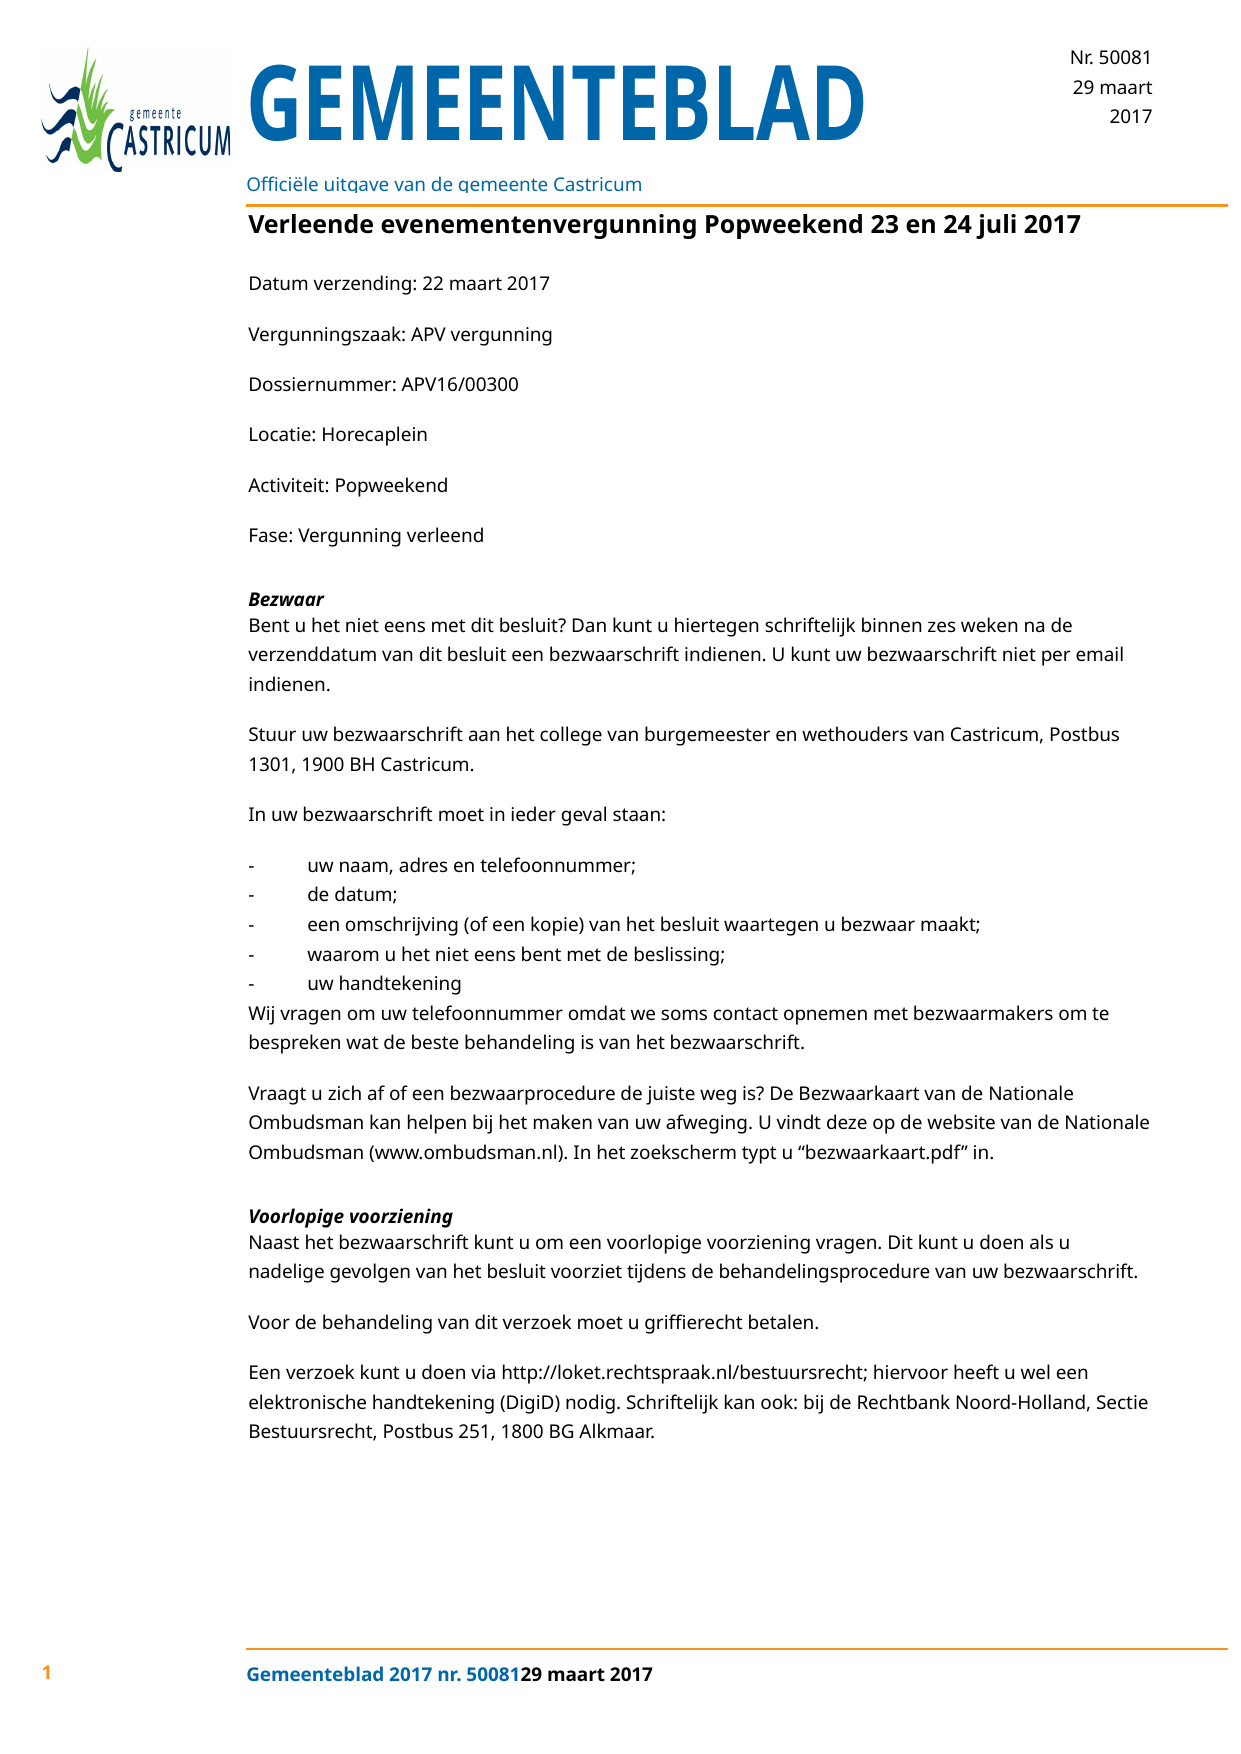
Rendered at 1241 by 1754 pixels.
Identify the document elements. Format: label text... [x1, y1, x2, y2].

text Vergunningszaak: APV vergunning [248, 321, 1152, 346]
text Dossiernummer: APV16/00300 [248, 371, 1152, 397]
text Een verzoek kunt u doen via http://loket.rechtspraak.nl/bestuursrecht; hiervoor heeft u wel een elektronische handtekening (DigiD) nodig. Schriftelijk kan ook: bij de Rechtbank Noord-Holland, Sectie Bestuursrecht, Postbus 251, 1800 BG Alkmaar. [248, 1359, 1152, 1444]
picture [41, 47, 231, 172]
text Verleende evenementenvergunning Popweekend 23 en 24 juli 2017 [248, 207, 1152, 241]
text Bezwaar [248, 586, 1152, 612]
text Locatie: Horecaplein [248, 422, 1152, 447]
text Datum verzending: 22 maart 2017 [248, 270, 1152, 296]
list uw handtekening [248, 970, 1152, 996]
text Naast het bezwaarschrift kunt u om een voorlopige voorziening vragen. Dit kunt u doen als u nadelige gevolgen van het besluit voorziet tijdens de behandelingsprocedure van uw bezwaarschrift. [248, 1229, 1152, 1284]
text Fase: Vergunning verleend [248, 522, 1152, 548]
list een omschrijving (of een kopie) van het besluit waartegen u bezwaar maakt; [248, 911, 1152, 937]
text Voorlopige voorziening [248, 1203, 1152, 1229]
text Activiteit: Popweekend [248, 472, 1152, 498]
text Voor de behandeling van dit verzoek moet u griffierecht betalen. [248, 1309, 1152, 1334]
text Wij vragen om uw telefoonnummer omdat we soms contact opnemen met bezwaarmakers om te bespreken wat de beste behandeling is van het bezwaarschrift. [248, 1000, 1152, 1055]
text In uw bezwaarschrift moet in ieder geval staan: [248, 802, 1152, 827]
list waarom u het niet eens bent met de beslissing; [248, 941, 1152, 967]
list de datum; [248, 882, 1152, 907]
list uw naam, adres en telefoonnummer; [248, 852, 1152, 878]
text Stuur uw bezwaarschrift aan het college van burgemeester en wethouders van Castricum, Postbus 1301, 1900 BH Castricum. [248, 722, 1152, 777]
text Bent u het niet eens met dit besluit? Dan kunt u hiertegen schriftelijk binnen zes weken na de verzenddatum van dit besluit een bezwaarschrift indienen. U kunt uw bezwaarschrift niet per email indienen. [248, 612, 1152, 697]
text Vraagt u zich af of een bezwaarprocedure de juiste weg is? De Bezwaarkaart van de Nationale Ombudsman kan helpen bij het maken van uw afweging. U vindt deze op de website van de Nationale Ombudsman (www.ombudsman.nl). In het zoekscherm typt u “bezwaarkaart.pdf” in. [248, 1080, 1152, 1165]
